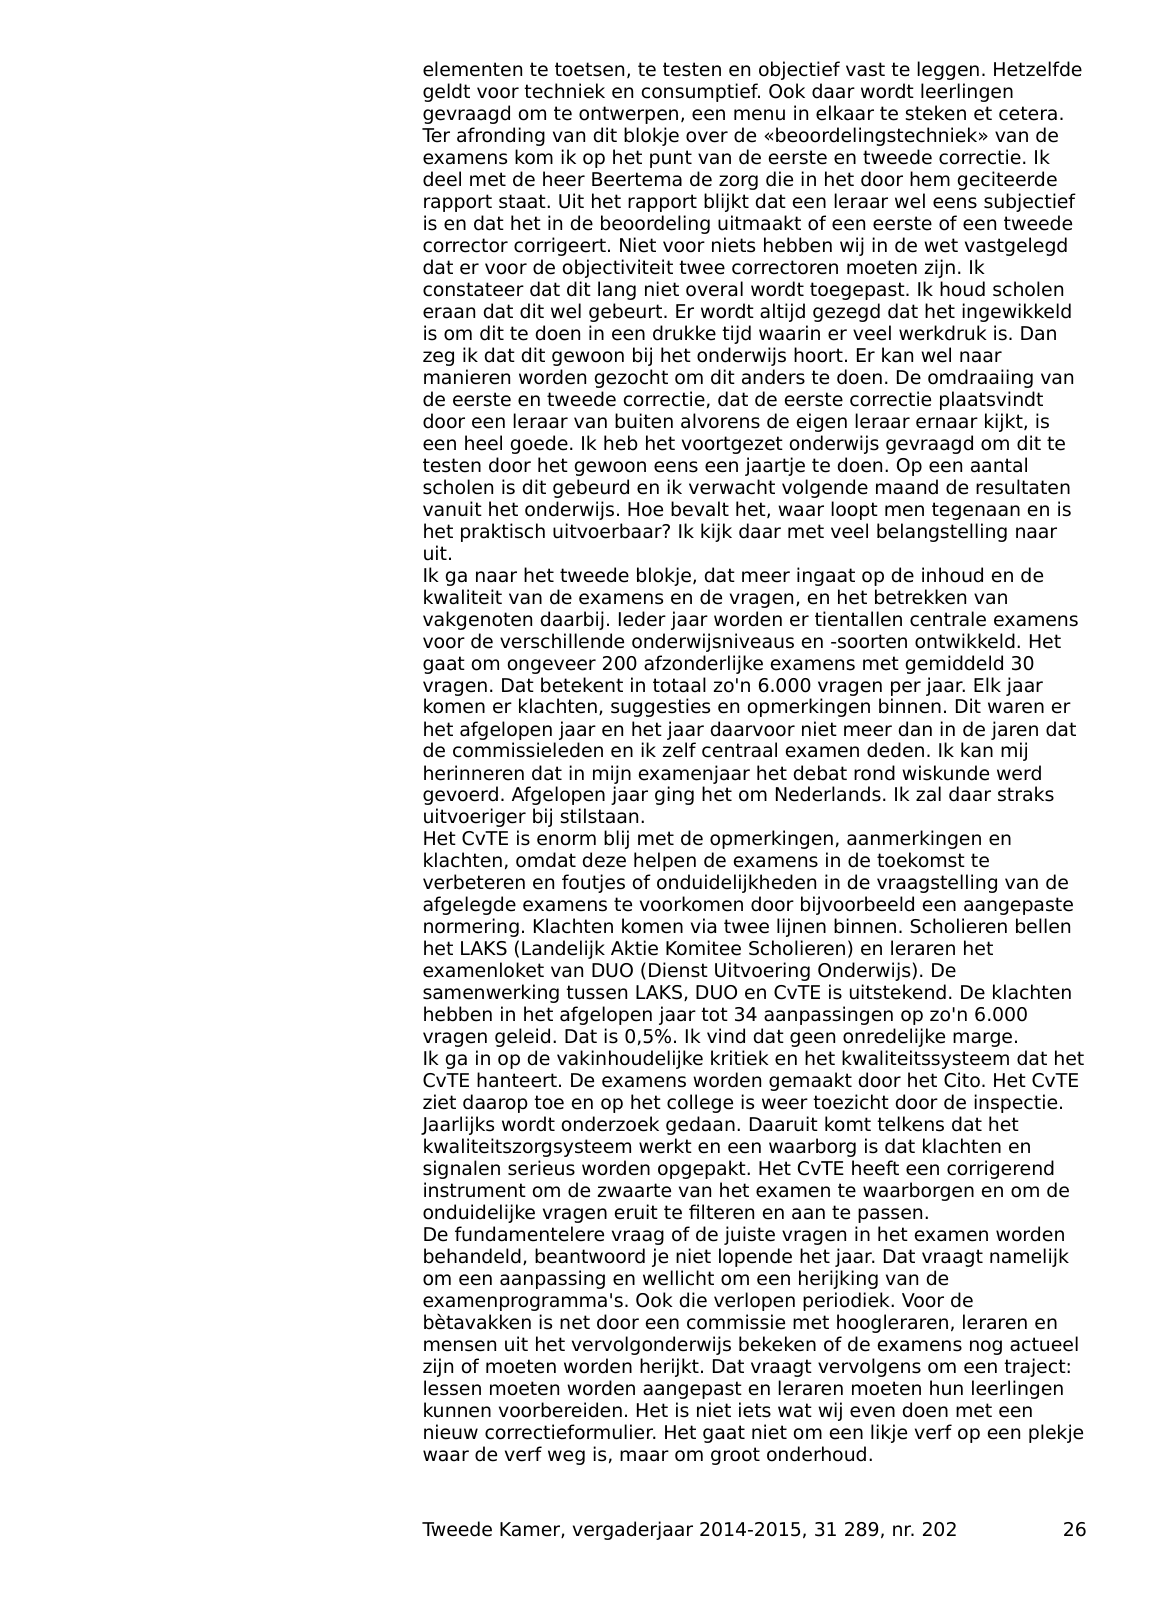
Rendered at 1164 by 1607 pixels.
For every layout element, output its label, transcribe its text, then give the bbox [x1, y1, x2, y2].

text Ter afronding van dit blokje over de «beoordelingstechniek» van de examens kom ik op het punt van de eerste en tweede correctie. Ik deel met de heer Beertema de zorg die in het door hem geciteerde rapport staat. Uit het rapport blijkt dat een leraar wel eens subjectief is en dat het in de beoordeling uitmaakt of een eerste of een tweede corrector corrigeert. Niet voor niets hebben wij in de wet vastgelegd dat er voor de objectiviteit twee correctoren moeten zijn. Ik constateer dat dit lang niet overal wordt toegepast. Ik houd scholen eraan dat dit wel gebeurt. Er wordt altijd gezegd dat het ingewikkeld is om dit te doen in een drukke tijd waarin er veel werkdruk is. Dan zeg ik dat dit gewoon bij het onderwijs hoort. Er kan wel naar manieren worden gezocht om dit anders te doen. De omdraaiing van de eerste en tweede correctie, dat de eerste correctie plaatsvindt door een leraar van buiten alvorens de eigen leraar ernaar kijkt, is een heel goede. Ik heb het voortgezet onderwijs gevraagd om dit te testen door het gewoon eens een jaartje te doen. Op een aantal scholen is dit gebeurd en ik verwacht volgende maand de resultaten vanuit het onderwijs. Hoe bevalt het, waar loopt men tegenaan en is het praktisch uitvoerbaar? Ik kijk daar met veel belangstelling naar uit. [422, 125, 1087, 564]
text elementen te toetsen, te testen en objectief vast te leggen. Hetzelfde geldt voor techniek en consumptief. Ook daar wordt leerlingen gevraagd om te ontwerpen, een menu in elkaar te steken et cetera. [422, 59, 1087, 125]
text Het CvTE is enorm blij met de opmerkingen, aanmerkingen en klachten, omdat deze helpen de examens in de toekomst te verbeteren en foutjes of onduidelijkheden in de vraagstelling van de afgelegde examens te voorkomen door bijvoorbeeld een aangepaste normering. Klachten komen via twee lijnen binnen. Scholieren bellen het LAKS (Landelijk Aktie Komitee Scholieren) en leraren het examenloket van DUO (Dienst Uitvoering Onderwijs). De samenwerking tussen LAKS, DUO en CvTE is uitstekend. De klachten hebben in het afgelopen jaar tot 34 aanpassingen op zo'n 6.000 vragen geleid. Dat is 0,5%. Ik vind dat geen onredelijke marge. [422, 828, 1087, 1048]
text Ik ga naar het tweede blokje, dat meer ingaat op de inhoud en de kwaliteit van de examens en de vragen, en het betrekken van vakgenoten daarbij. Ieder jaar worden er tientallen centrale examens voor de verschillende onderwijsniveaus en -soorten ontwikkeld. Het gaat om ongeveer 200 afzonderlijke examens met gemiddeld 30 vragen. Dat betekent in totaal zo'n 6.000 vragen per jaar. Elk jaar komen er klachten, suggesties en opmerkingen binnen. Dit waren er het afgelopen jaar en het jaar daarvoor niet meer dan in de jaren dat de commissieleden en ik zelf centraal examen deden. Ik kan mij herinneren dat in mijn examenjaar het debat rond wiskunde werd gevoerd. Afgelopen jaar ging het om Nederlands. Ik zal daar straks uitvoeriger bij stilstaan. [422, 564, 1087, 828]
text De fundamentelere vraag of de juiste vragen in het examen worden behandeld, beantwoord je niet lopende het jaar. Dat vraagt namelijk om een aanpassing en wellicht om een herijking van de examenprogramma's. Ook die verlopen periodiek. Voor de bètavakken is net door een commissie met hoogleraren, leraren en mensen uit het vervolgonderwijs bekeken of de examens nog actueel zijn of moeten worden herijkt. Dat vraagt vervolgens om een traject: lessen moeten worden aangepast en leraren moeten hun leerlingen kunnen voorbereiden. Het is niet iets wat wij even doen met een nieuw correctieformulier. Het gaat niet om een likje verf op een plekje waar de verf weg is, maar om groot onderhoud. [422, 1224, 1087, 1466]
text Ik ga in op de vakinhoudelijke kritiek en het kwaliteitssysteem dat het CvTE hanteert. De examens worden gemaakt door het Cito. Het CvTE ziet daarop toe en op het college is weer toezicht door de inspectie. Jaarlijks wordt onderzoek gedaan. Daaruit komt telkens dat het kwaliteitszorgsysteem werkt en een waarborg is dat klachten en signalen serieus worden opgepakt. Het CvTE heeft een corrigerend instrument om de zwaarte van het examen te waarborgen en om de onduidelijke vragen eruit te filteren en aan te passen. [422, 1048, 1087, 1224]
